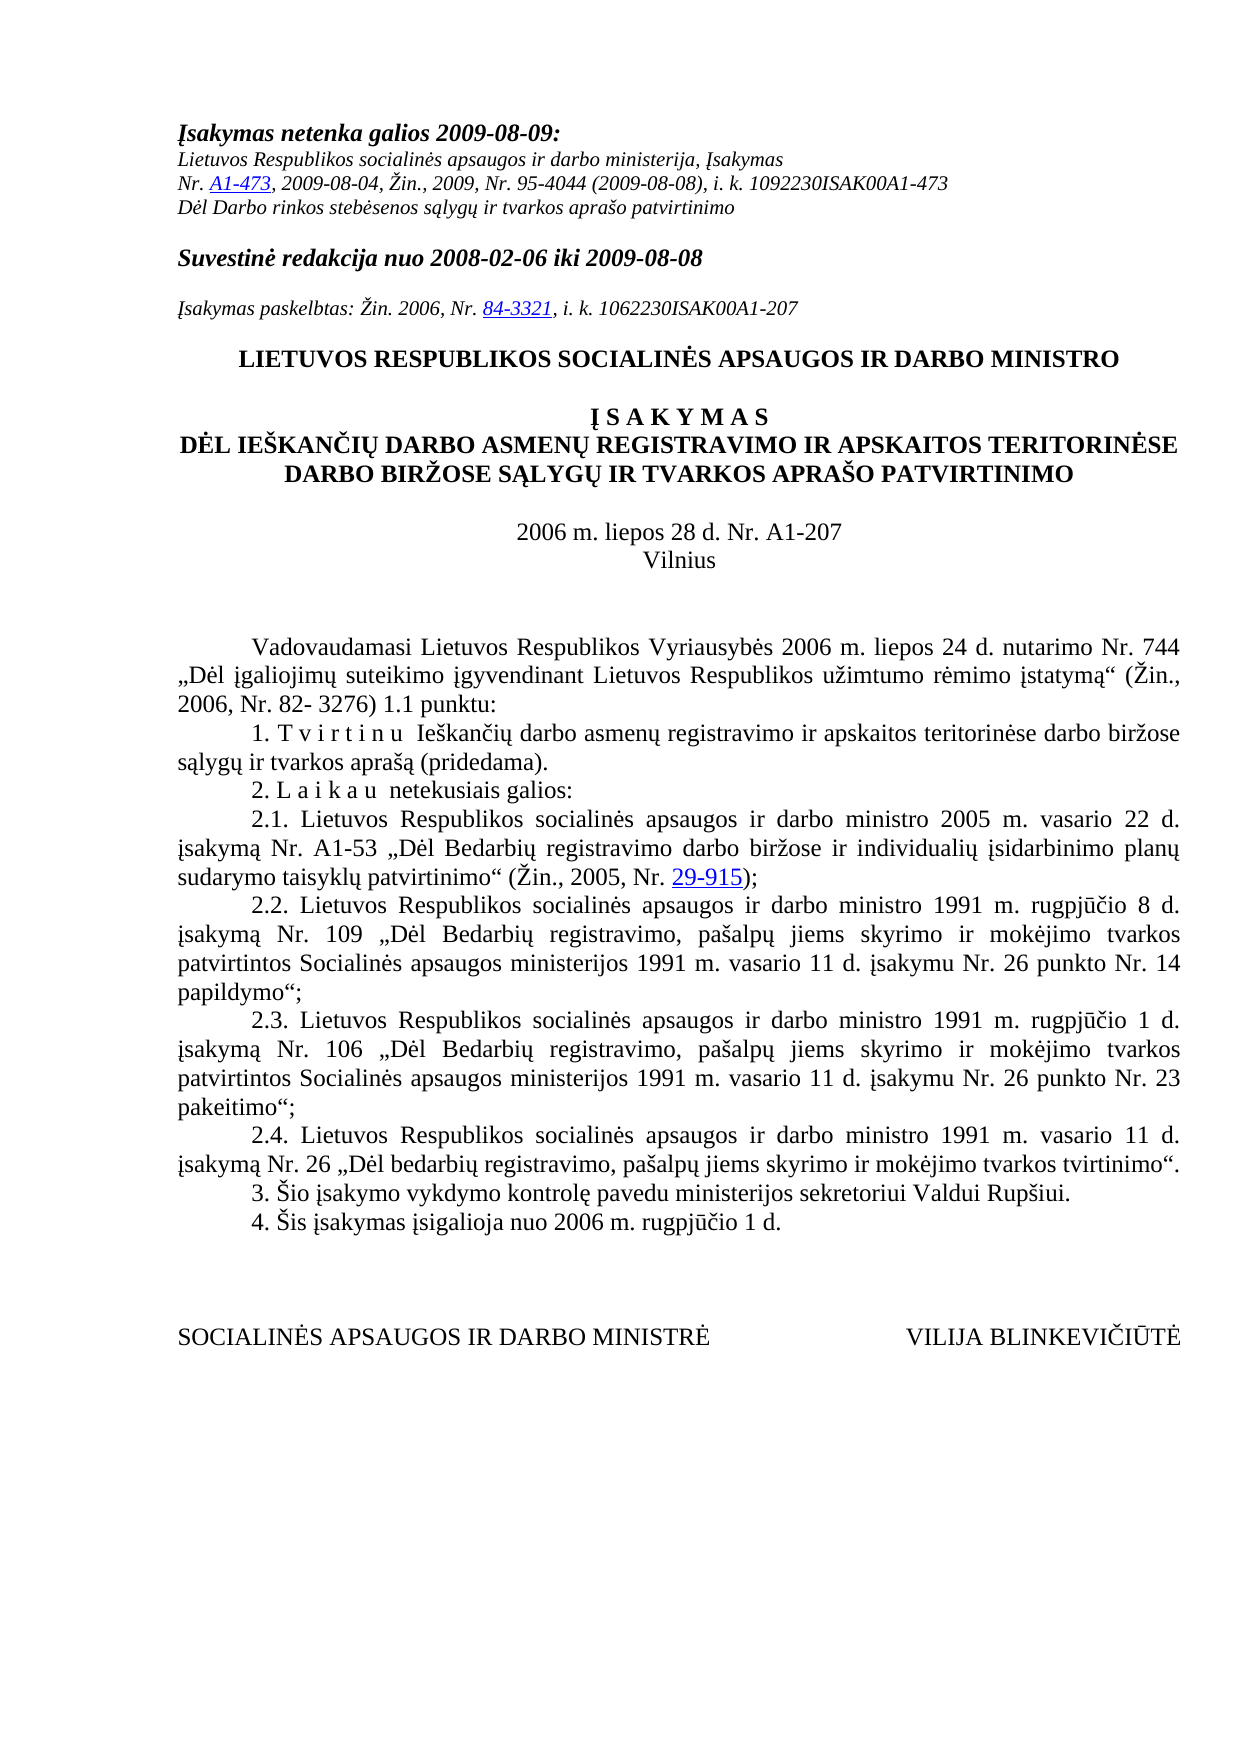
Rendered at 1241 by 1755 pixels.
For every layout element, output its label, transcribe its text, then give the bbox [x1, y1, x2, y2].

text Vadovaudamasi Lietuvos Respublikos Vyriausybės 2006 m. liepos 24 d. nutarimo Nr. 744 „Dėl įgaliojimų suteikimo įgyvendinant Lietuvos Respublikos užimtumo rėmimo įstatymą“ (Žin., 2006, Nr. 82- 3276) 1.1 punktu: [177, 632, 1181, 718]
text DĖL IEŠKANČIŲ DARBO ASMENŲ REGISTRAVIMO IR APSKAITOS TERITORINĖSE DARBO BIRŽOSE SĄLYGŲ IR TVARKOS APRAŠO PATVIRTINIMO [177, 430, 1181, 488]
text 2.2. Lietuvos Respublikos socialinės apsaugos ir darbo ministro 1991 m. rugpjūčio 8 d. įsakymą Nr. 109 „Dėl Bedarbių registravimo, pašalpų jiems skyrimo ir mokėjimo tvarkos patvirtintos Socialinės apsaugos ministerijos 1991 m. vasario 11 d. įsakymu Nr. 26 punkto Nr. 14 papildymo“; [177, 890, 1181, 1005]
text Suvestinė redakcija nuo 2008-02-06 iki 2009-08-08 [177, 243, 1181, 272]
text SOCIALINĖS APSAUGOS IR DARBO MINISTRĖ VILIJA BLINKEVIČIŪTĖ [177, 1322, 1181, 1350]
text 3. Šio įsakymo vykdymo kontrolę pavedu ministerijos sekretoriui Valdui Rupšiui. [177, 1178, 1181, 1207]
text 2006 m. liepos 28 d. Nr. A1-207 [177, 517, 1181, 545]
text 2.4. Lietuvos Respublikos socialinės apsaugos ir darbo ministro 1991 m. vasario 11 d. įsakymą Nr. 26 „Dėl bedarbių registravimo, pašalpų jiems skyrimo ir mokėjimo tvarkos tvirtinimo“. [177, 1120, 1181, 1178]
text 2. Laikau netekusiais galios: [177, 775, 1181, 804]
text Nr. A1-473, 2009-08-04, Žin., 2009, Nr. 95-4044 (2009-08-08), i. k. 1092230ISAK00A1-473 [177, 171, 1181, 195]
text 2.1. Lietuvos Respublikos socialinės apsaugos ir darbo ministro 2005 m. vasario 22 d. įsakymą Nr. A1-53 „Dėl Bedarbių registravimo darbo biržose ir individualių įsidarbinimo planų sudarymo taisyklų patvirtinimo“ (Žin., 2005, Nr. 29-915); [177, 804, 1181, 890]
text Dėl Darbo rinkos stebėsenos sąlygų ir tvarkos aprašo patvirtinimo [177, 195, 1181, 219]
text Lietuvos Respublikos socialinės apsaugos ir darbo ministerija, Įsakymas [177, 147, 1181, 171]
text Vilnius [177, 545, 1181, 574]
text Įsakymas netenka galios 2009-08-09: [177, 118, 1181, 147]
text Į S A K Y M A S [177, 402, 1181, 430]
text 2.3. Lietuvos Respublikos socialinės apsaugos ir darbo ministro 1991 m. rugpjūčio 1 d. įsakymą Nr. 106 „Dėl Bedarbių registravimo, pašalpų jiems skyrimo ir mokėjimo tvarkos patvirtintos Socialinės apsaugos ministerijos 1991 m. vasario 11 d. įsakymu Nr. 26 punkto Nr. 23 pakeitimo“; [177, 1005, 1181, 1120]
text LIETUVOS RESPUBLIKOS SOCIALINĖS APSAUGOS IR DARBO MINISTRO [177, 344, 1181, 373]
text Įsakymas paskelbtas: Žin. 2006, Nr. 84-3321, i. k. 1062230ISAK00A1-207 [177, 296, 1181, 320]
text 1. Tvirtinu Ieškančių darbo asmenų registravimo ir apskaitos teritorinėse darbo biržose sąlygų ir tvarkos aprašą (pridedama). [177, 718, 1181, 775]
text 4. Šis įsakymas įsigalioja nuo 2006 m. rugpjūčio 1 d. [177, 1207, 1181, 1235]
